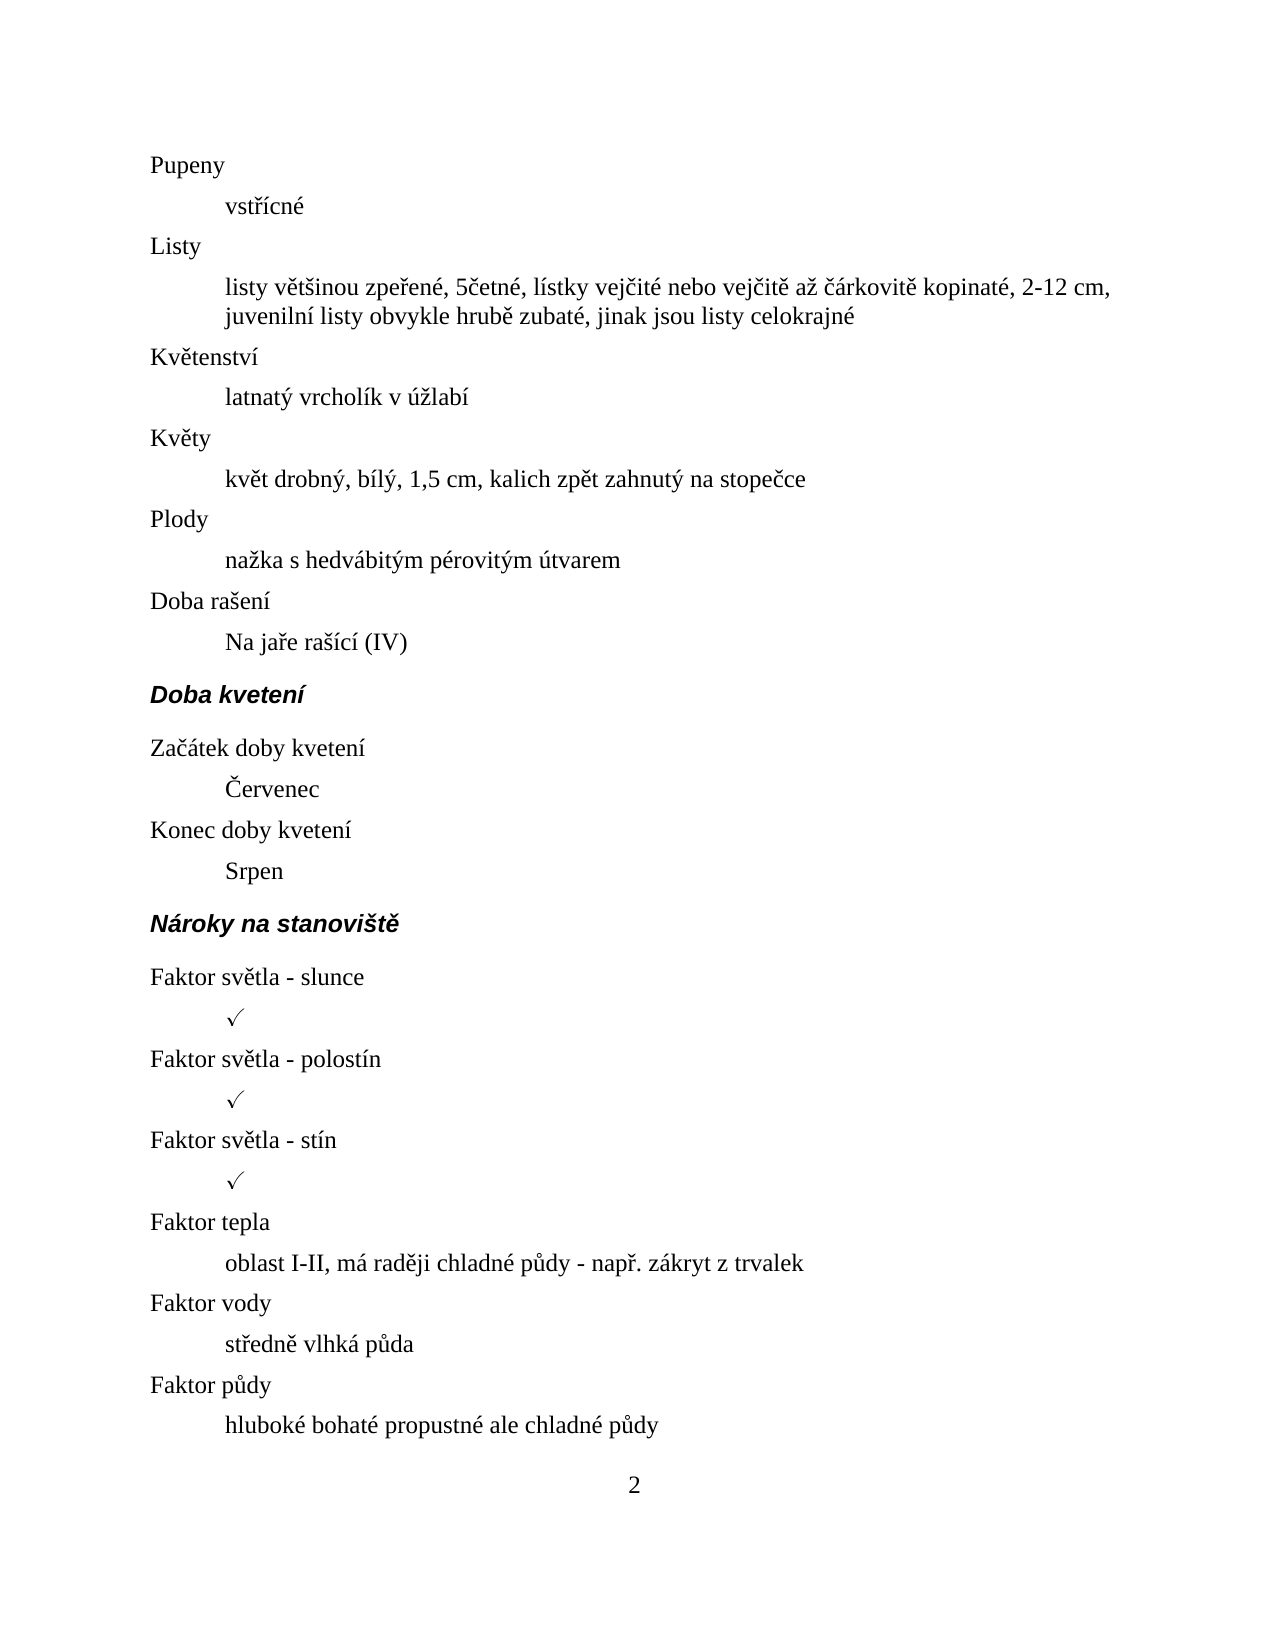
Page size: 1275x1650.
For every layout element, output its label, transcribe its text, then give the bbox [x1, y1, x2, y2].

text Květy [150, 423, 1125, 452]
text ✓ [225, 1085, 1125, 1113]
text Červenec [225, 774, 1125, 803]
text Pupeny [150, 150, 1125, 179]
text Plody [150, 504, 1125, 533]
text Faktor vody [150, 1288, 1125, 1317]
text ✓ [225, 1003, 1125, 1032]
text květ drobný, bílý, 1,5 cm, kalich zpět zahnutý na stopečce [225, 464, 1125, 493]
text středně vlhká půda [225, 1329, 1125, 1358]
text ✓ [225, 1166, 1125, 1195]
text Na jaře rašící (IV) [225, 627, 1125, 656]
subtitle Nároky na stanoviště [150, 909, 1125, 938]
text Faktor půdy [150, 1370, 1125, 1398]
text Faktor světla - slunce [150, 962, 1125, 991]
text vstřícné [225, 191, 1125, 219]
text Konec doby kvetení [150, 815, 1125, 844]
text Květenství [150, 342, 1125, 370]
text oblast I-II, má raději chladné půdy - např. zákryt z trvalek [225, 1248, 1125, 1276]
text Začátek doby kvetení [150, 733, 1125, 762]
text Srpen [225, 856, 1125, 884]
text listy většinou zpeřené, 5četné, lístky vejčité nebo vejčitě až čárkovitě kopinaté, 2-12 cm, juvenilní listy obvykle hrubě zubaté, jinak jsou listy celokrajné [225, 272, 1125, 330]
text hluboké bohaté propustné ale chladné půdy [225, 1411, 1125, 1439]
text nažka s hedvábitým pérovitým útvarem [225, 545, 1125, 574]
text Faktor světla - polostín [150, 1044, 1125, 1073]
subtitle Doba kvetení [150, 681, 1125, 709]
text Listy [150, 231, 1125, 260]
text latnatý vrcholík v úžlabí [225, 382, 1125, 411]
text Faktor světla - stín [150, 1125, 1125, 1154]
text Faktor tepla [150, 1207, 1125, 1236]
text Doba rašení [150, 586, 1125, 615]
